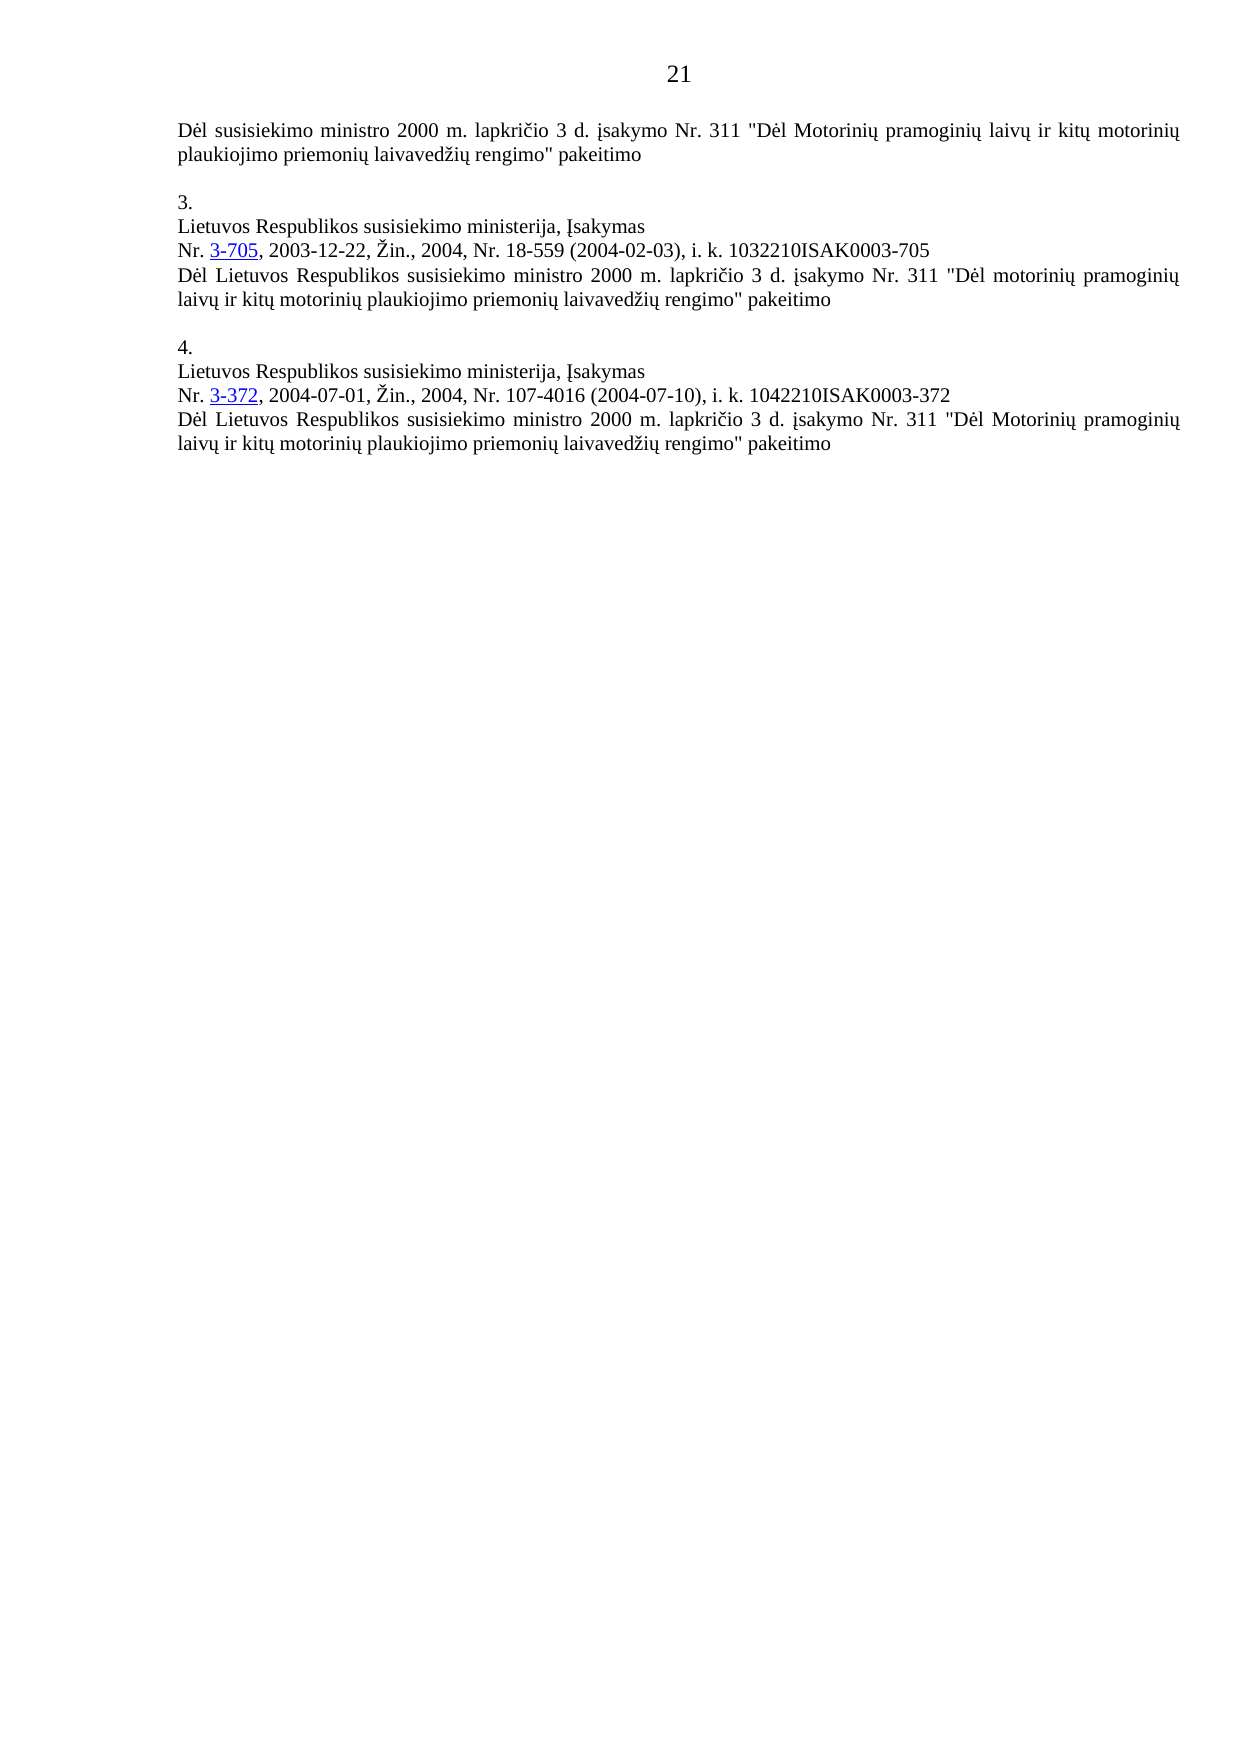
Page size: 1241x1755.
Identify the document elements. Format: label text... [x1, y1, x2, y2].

text Nr. 3-705, 2003-12-22, Žin., 2004, Nr. 18-559 (2004-02-03), i. k. 1032210ISAK0003-705 [177, 238, 1181, 262]
text Dėl susisiekimo ministro 2000 m. lapkričio 3 d. įsakymo Nr. 311 "Dėl Motorinių pramoginių laivų ir kitų motorinių plaukiojimo priemonių laivavedžių rengimo" pakeitimo [177, 118, 1181, 166]
text 3. [177, 190, 1181, 214]
text Dėl Lietuvos Respublikos susisiekimo ministro 2000 m. lapkričio 3 d. įsakymo Nr. 311 "Dėl Motorinių pramoginių laivų ir kitų motorinių plaukiojimo priemonių laivavedžių rengimo" pakeitimo [177, 407, 1181, 455]
text Nr. 3-372, 2004-07-01, Žin., 2004, Nr. 107-4016 (2004-07-10), i. k. 1042210ISAK0003-372 [177, 383, 1181, 407]
text Lietuvos Respublikos susisiekimo ministerija, Įsakymas [177, 359, 1181, 383]
text 4. [177, 335, 1181, 359]
text Lietuvos Respublikos susisiekimo ministerija, Įsakymas [177, 214, 1181, 238]
text Dėl Lietuvos Respublikos susisiekimo ministro 2000 m. lapkričio 3 d. įsakymo Nr. 311 "Dėl motorinių pramoginių laivų ir kitų motorinių plaukiojimo priemonių laivavedžių rengimo" pakeitimo [177, 262, 1181, 311]
